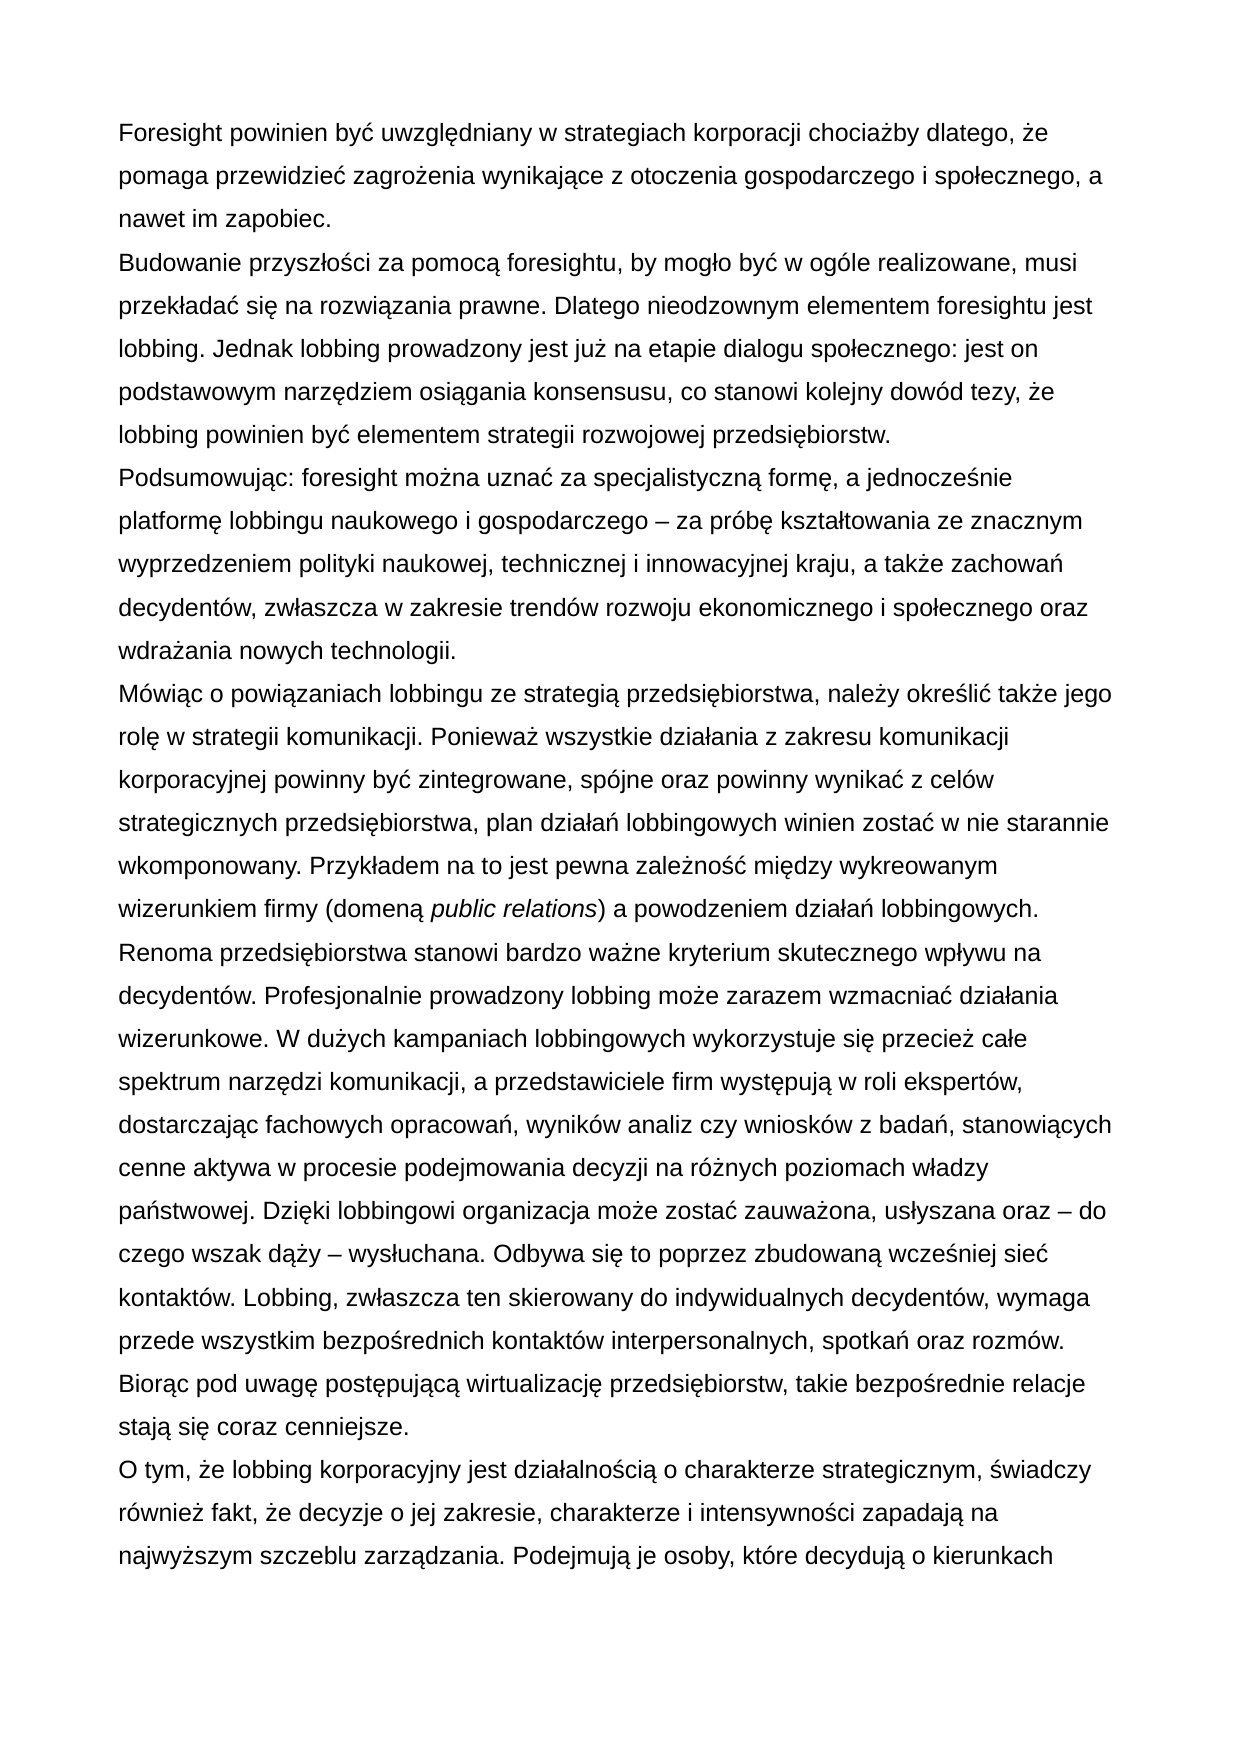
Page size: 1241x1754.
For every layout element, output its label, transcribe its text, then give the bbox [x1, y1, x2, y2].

text Podsumowując: foresight można uznać za specjalistyczną formę, a jednocześnie platformę lobbingu naukowego i gospodarczego – za próbę kształtowania ze znacznym wyprzedzeniem polityki naukowej, technicznej i innowacyjnej kraju, a także zachowań decydentów, zwłaszcza w zakresie trendów rozwoju ekonomicznego i społecznego oraz wdrażania nowych technologii. [118, 463, 1122, 664]
text Foresight powinien być uwzględniany w strategiach korporacji chociażby dlatego, że pomaga przewidzieć zagrożenia wynikające z otoczenia gospodarczego i społecznego, a nawet im zapobiec. [118, 118, 1122, 233]
text Budowanie przyszłości za pomocą foresightu, by mogło być w ogóle realizowane, musi przekładać się na rozwiązania prawne. Dlatego nieodzownym elementem foresightu jest lobbing. Jednak lobbing prowadzony jest już na etapie dialogu społecznego: jest on podstawowym narzędziem osiągania konsensusu, co stanowi kolejny dowód tezy, że lobbing powinien być elementem strategii rozwojowej przedsiębiorstw. [118, 247, 1122, 449]
text O tym, że lobbing korporacyjny jest działalnością o charakterze strategicznym, świadczy również fakt, że decyzje o jej zakresie, charakterze i intensywności zapadają na najwyższym szczeblu zarządzania. Podejmują je osoby, które decydują o kierunkach [118, 1455, 1122, 1570]
text Mówiąc o powiązaniach lobbingu ze strategią przedsiębiorstwa, należy określić także jego rolę w strategii komunikacji. Ponieważ wszystkie działania z zakresu komunikacji korporacyjnej powinny być zintegrowane, spójne oraz powinny wynikać z celów strategicznych przedsiębiorstwa, plan działań lobbingowych winien zostać w nie starannie wkomponowany. Przykładem na to jest pewna zależność między wykreowanym wizerunkiem firmy (domeną public relations) a powodzeniem działań lobbingowych. Renoma przedsiębiorstwa stanowi bardzo ważne kryterium skutecznego wpływu na decydentów. Profesjonalnie prowadzony lobbing może zarazem wzmacniać działania wizerunkowe. W dużych kampaniach lobbingowych wykorzystuje się przecież całe spektrum narzędzi komunikacji, a przedstawiciele firm występują w roli ekspertów, dostarczając fachowych opracowań, wyników analiz czy wniosków z badań, stanowiących cenne aktywa w procesie podejmowania decyzji na różnych poziomach władzy państwowej. Dzięki lobbingowi organizacja może zostać zauważona, usłyszana oraz – do czego wszak dąży – wysłuchana. Odbywa się to poprzez zbudowaną wcześniej sieć kontaktów. Lobbing, zwłaszcza ten skierowany do indywidualnych decydentów, wymaga przede wszystkim bezpośrednich kontaktów interpersonalnych, spotkań oraz rozmów. Biorąc pod uwagę postępującą wirtualizację przedsiębiorstw, takie bezpośrednie relacje stają się coraz cenniejsze. [118, 679, 1122, 1441]
